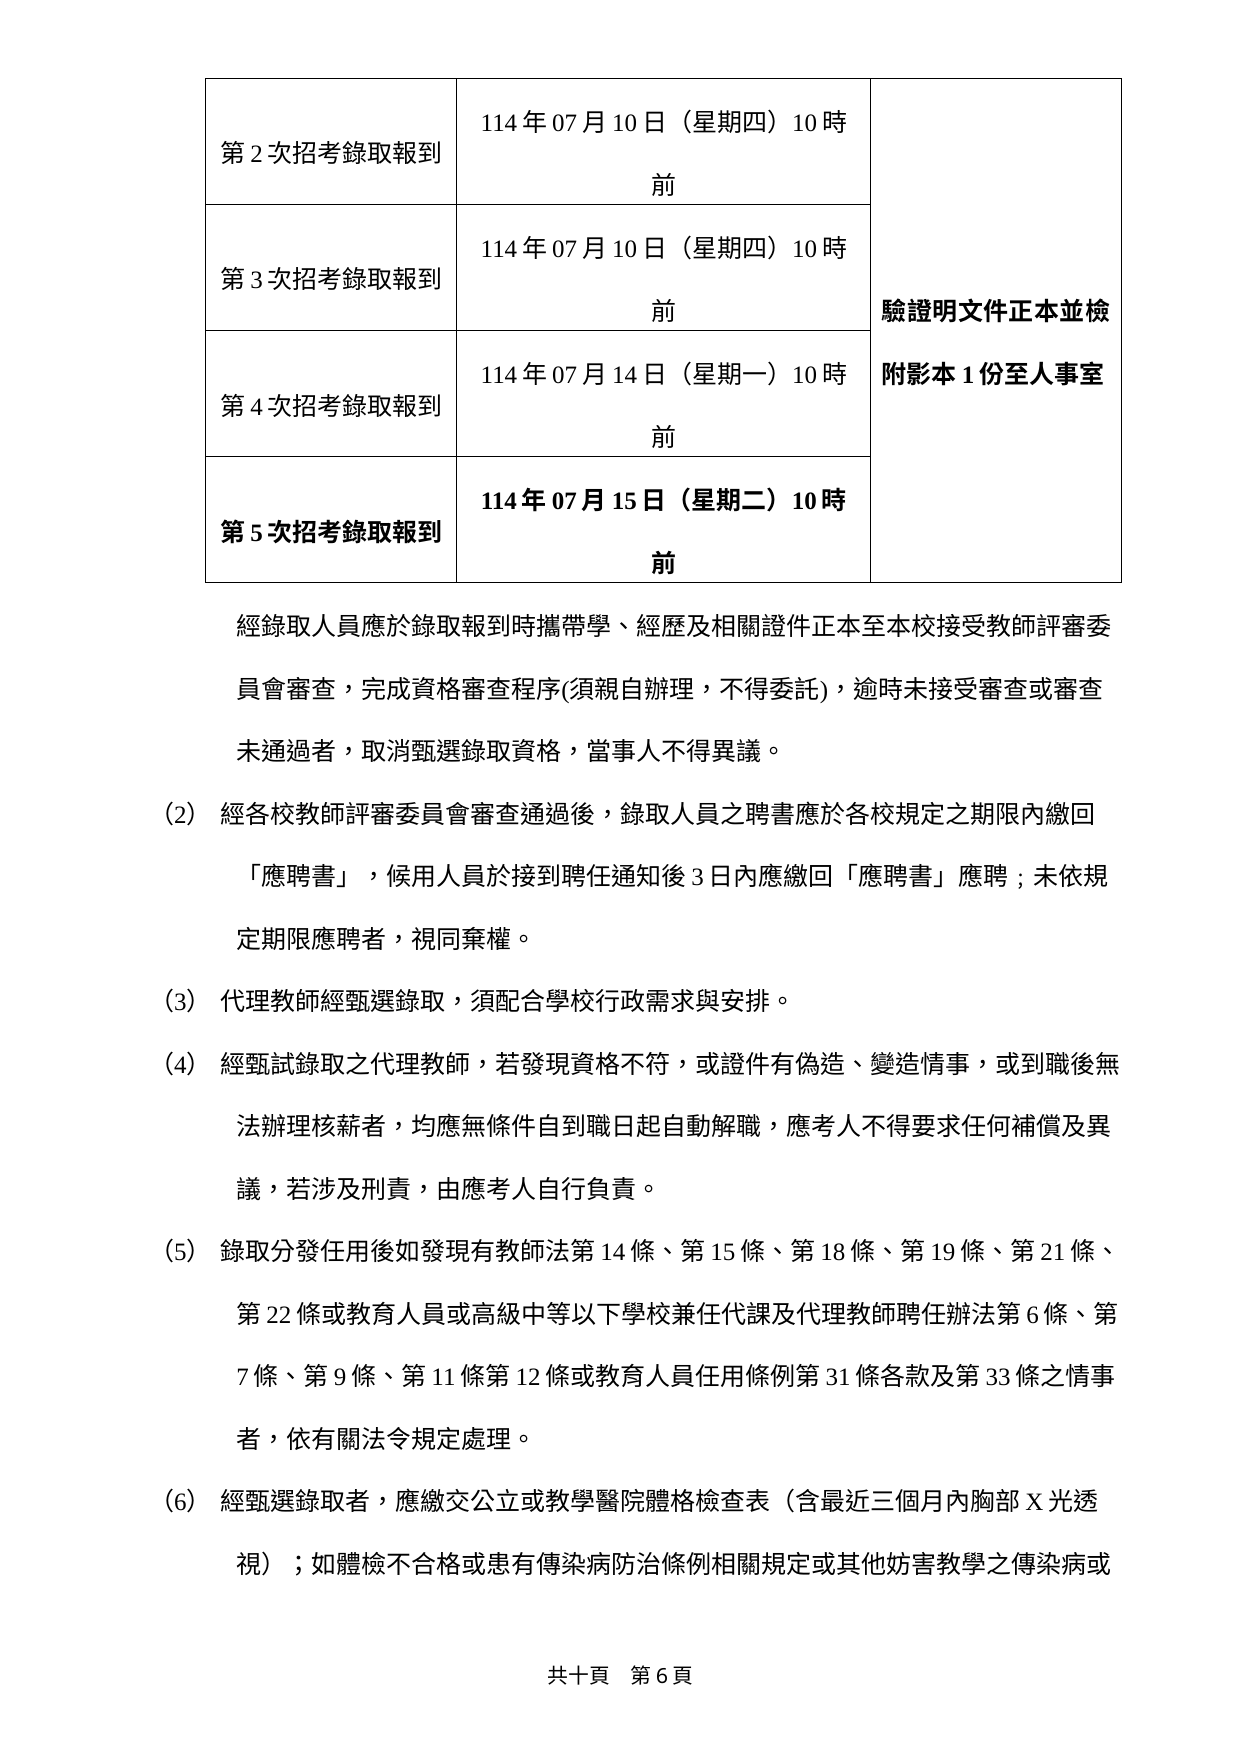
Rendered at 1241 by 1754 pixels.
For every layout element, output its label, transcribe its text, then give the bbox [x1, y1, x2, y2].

list 錄取分發任用後如發現有教師法第14條、第15條、第18條、第19條、第21條、第22條或教育人員或高級中等以下學校兼任代課及代理教師聘任辦法第6條、第7條、第9條、第11條第12條或教育人員任用條例第31條各款及第33條之情事者，依有關法令規定處理。 [149, 1208, 1122, 1458]
table_cell 114年07月14日（星期一）10時前 [457, 331, 870, 456]
list 經甄選錄取者，應繳交公立或教學醫院體格檢查表（含最近三個月內胸部X光透視）；如體檢不合格或患有傳染病防治條例相關規定或其他妨害教學之傳染病或 [149, 1458, 1122, 1583]
list 代理教師經甄選錄取，須配合學校行政需求與安排。 [149, 958, 1122, 1021]
table_cell 114年07月15日（星期二）10時前 [457, 457, 870, 582]
list 經甄試錄取之代理教師，若發現資格不符，或證件有偽造、變造情事，或到職後無法辦理核薪者，均應無條件自到職日起自動解職，應考人不得要求任何補償及異議，若涉及刑責，由應考人自行負責。 [149, 1021, 1122, 1208]
table_cell 114年07月10日（星期四）10時前 [457, 205, 870, 330]
table_header 驗證明文件正本並檢附影本1份至人事室 [871, 79, 1121, 582]
list 經各校教師評審委員會審查通過後，錄取人員之聘書應於各校規定之期限內繳回「應聘書」，候用人員於接到聘任通知後3日內應繳回「應聘書」應聘﹔未依規定期限應聘者，視同棄權。 [149, 771, 1122, 958]
table_cell 第2次招考錄取報到 [206, 79, 456, 204]
table_cell 第3次招考錄取報到 [206, 205, 456, 330]
table_cell 第5次招考錄取報到 [206, 457, 456, 582]
text 經錄取人員應於錄取報到時攜帶學、經歷及相關證件正本至本校接受教師評審委員會審查，完成資格審查程序(須親自辦理，不得委託)，逾時未接受審查或審查未通過者，取消甄選錄取資格，當事人不得異議。 [236, 583, 1122, 771]
table_cell 第4次招考錄取報到 [206, 331, 456, 456]
table_cell 114年07月10日（星期四）10時前 [457, 79, 870, 204]
